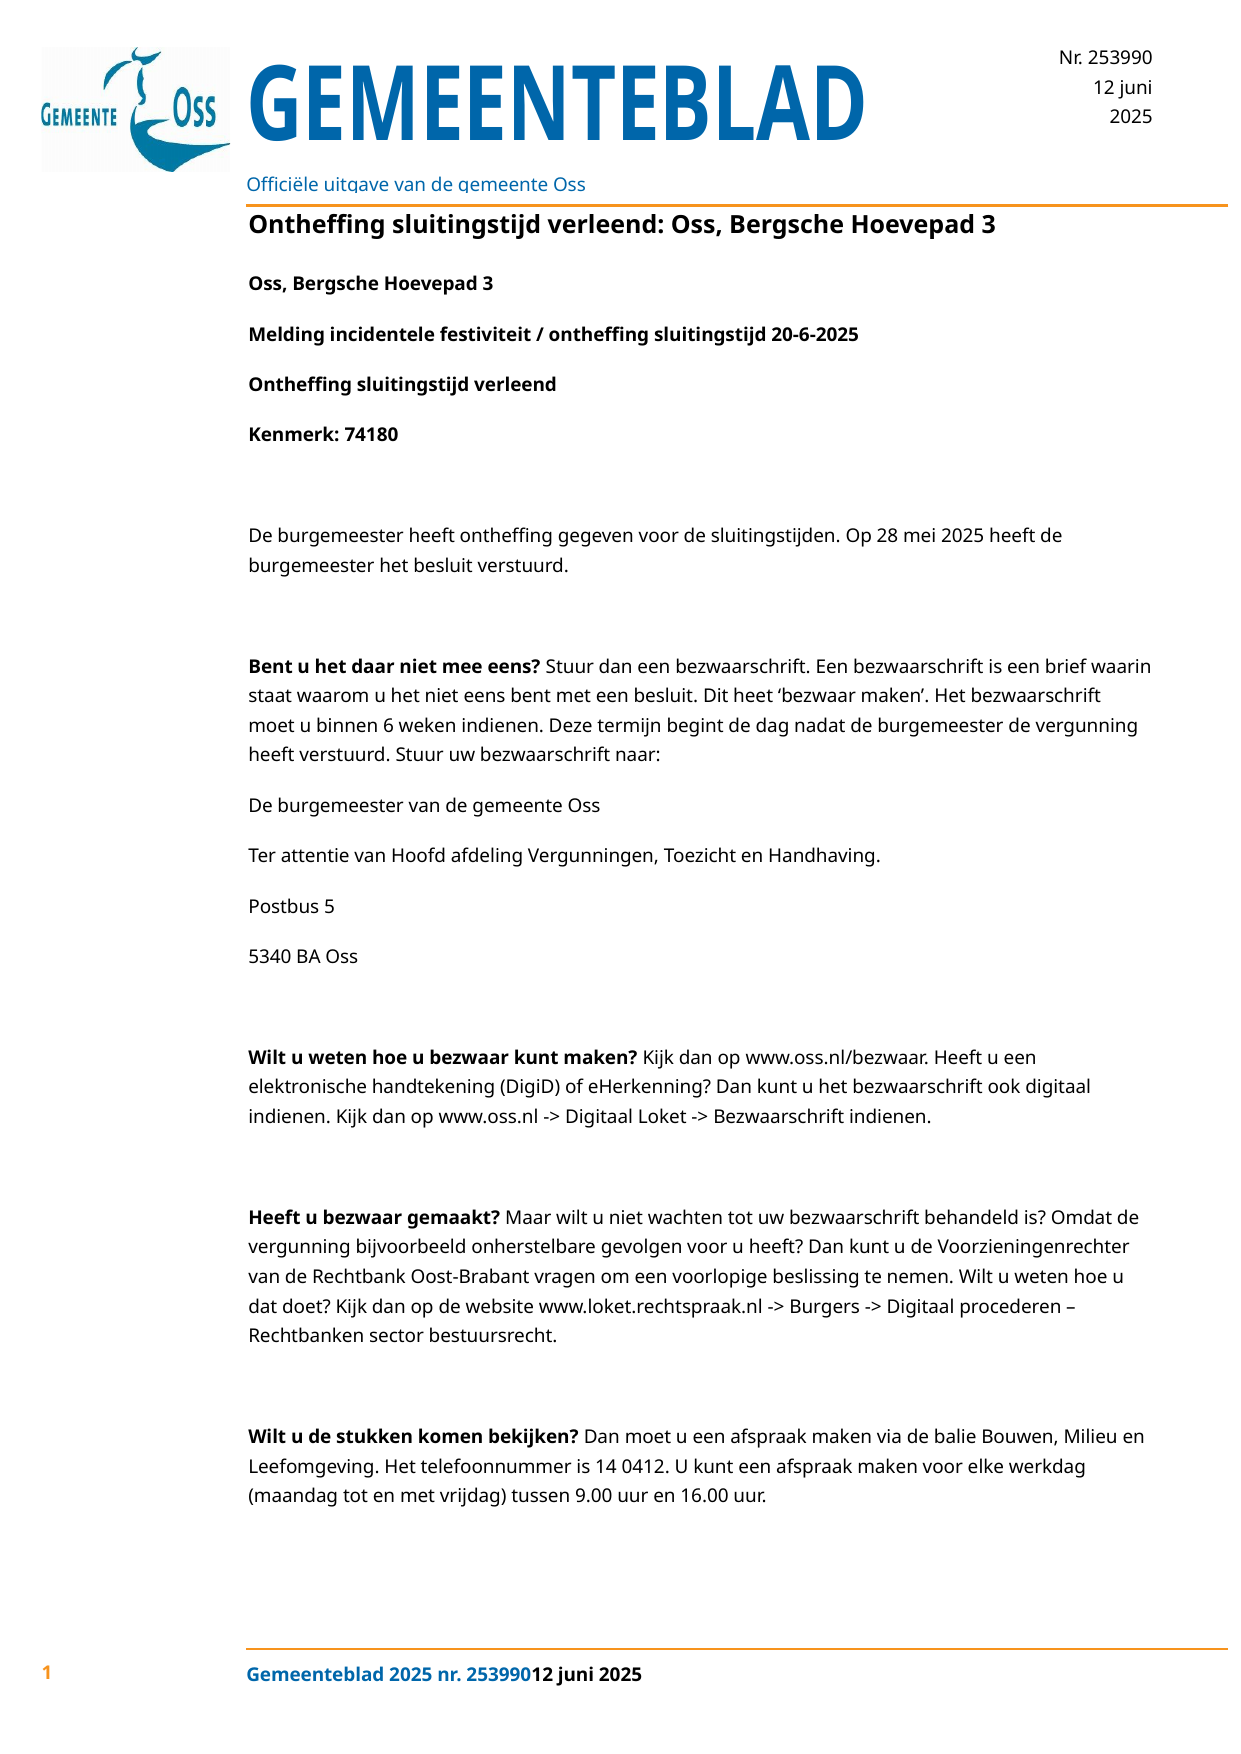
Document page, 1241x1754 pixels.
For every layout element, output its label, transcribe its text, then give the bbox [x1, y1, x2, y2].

text Wilt u de stukken komen bekijken? Dan moet u een afspraak maken via de balie Bouwen, Milieu en Leefomgeving. Het telefoonnummer is 14 0412. U kunt een afspraak maken voor elke werkdag (maandag tot en met vrijdag) tussen 9.00 uur en 16.00 uur. [248, 1423, 1152, 1508]
text De burgemeester van de gemeente Oss [248, 792, 1152, 818]
picture [41, 47, 231, 172]
text 5340 BA Oss [248, 943, 1152, 969]
text Ontheffing sluitingstijd verleend: Oss, Bergsche Hoevepad 3 [248, 207, 1152, 241]
text Wilt u weten hoe u bezwaar kunt maken? Kijk dan op www.oss.nl/bezwaar. Heeft u een elektronische handtekening (DigiD) of eHerkenning? Dan kunt u het bezwaarschrift ook digitaal indienen. Kijk dan op www.oss.nl -> Digitaal Loket -> Bezwaarschrift indienen. [248, 1044, 1152, 1129]
text Heeft u bezwaar gemaakt? Maar wilt u niet wachten tot uw bezwaarschrift behandeld is? Omdat de vergunning bijvoorbeeld onherstelbare gevolgen voor u heeft? Dan kunt u de Voorzieningenrechter van de Rechtbank Oost-Brabant vragen om een voorlopige beslissing te nemen. Wilt u weten hoe u dat doet? Kijk dan op de website www.loket.rechtspraak.nl -> Burgers -> Digitaal procederen – Rechtbanken sector bestuursrecht. [248, 1204, 1152, 1348]
text Oss, Bergsche Hoevepad 3 [248, 270, 1152, 296]
text Ontheffing sluitingstijd verleend [248, 371, 1152, 397]
text Ter attentie van Hoofd afdeling Vergunningen, Toezicht en Handhaving. [248, 842, 1152, 868]
text Bent u het daar niet mee eens? Stuur dan een bezwaarschrift. Een bezwaarschrift is een brief waarin staat waarom u het niet eens bent met een besluit. Dit heet ‘bezwaar maken’. Het bezwaarschrift moet u binnen 6 weken indienen. Deze termijn begint de dag nadat de burgemeester de vergunning heeft verstuurd. Stuur uw bezwaarschrift naar: [248, 653, 1152, 767]
text Postbus 5 [248, 893, 1152, 918]
text Melding incidentele festiviteit / ontheffing sluitingstijd 20-6-2025 [248, 321, 1152, 346]
text De burgemeester heeft ontheffing gegeven voor de sluitingstijden. Op 28 mei 2025 heeft de burgemeester het besluit verstuurd. [248, 522, 1152, 578]
text Kenmerk: 74180 [248, 422, 1152, 447]
